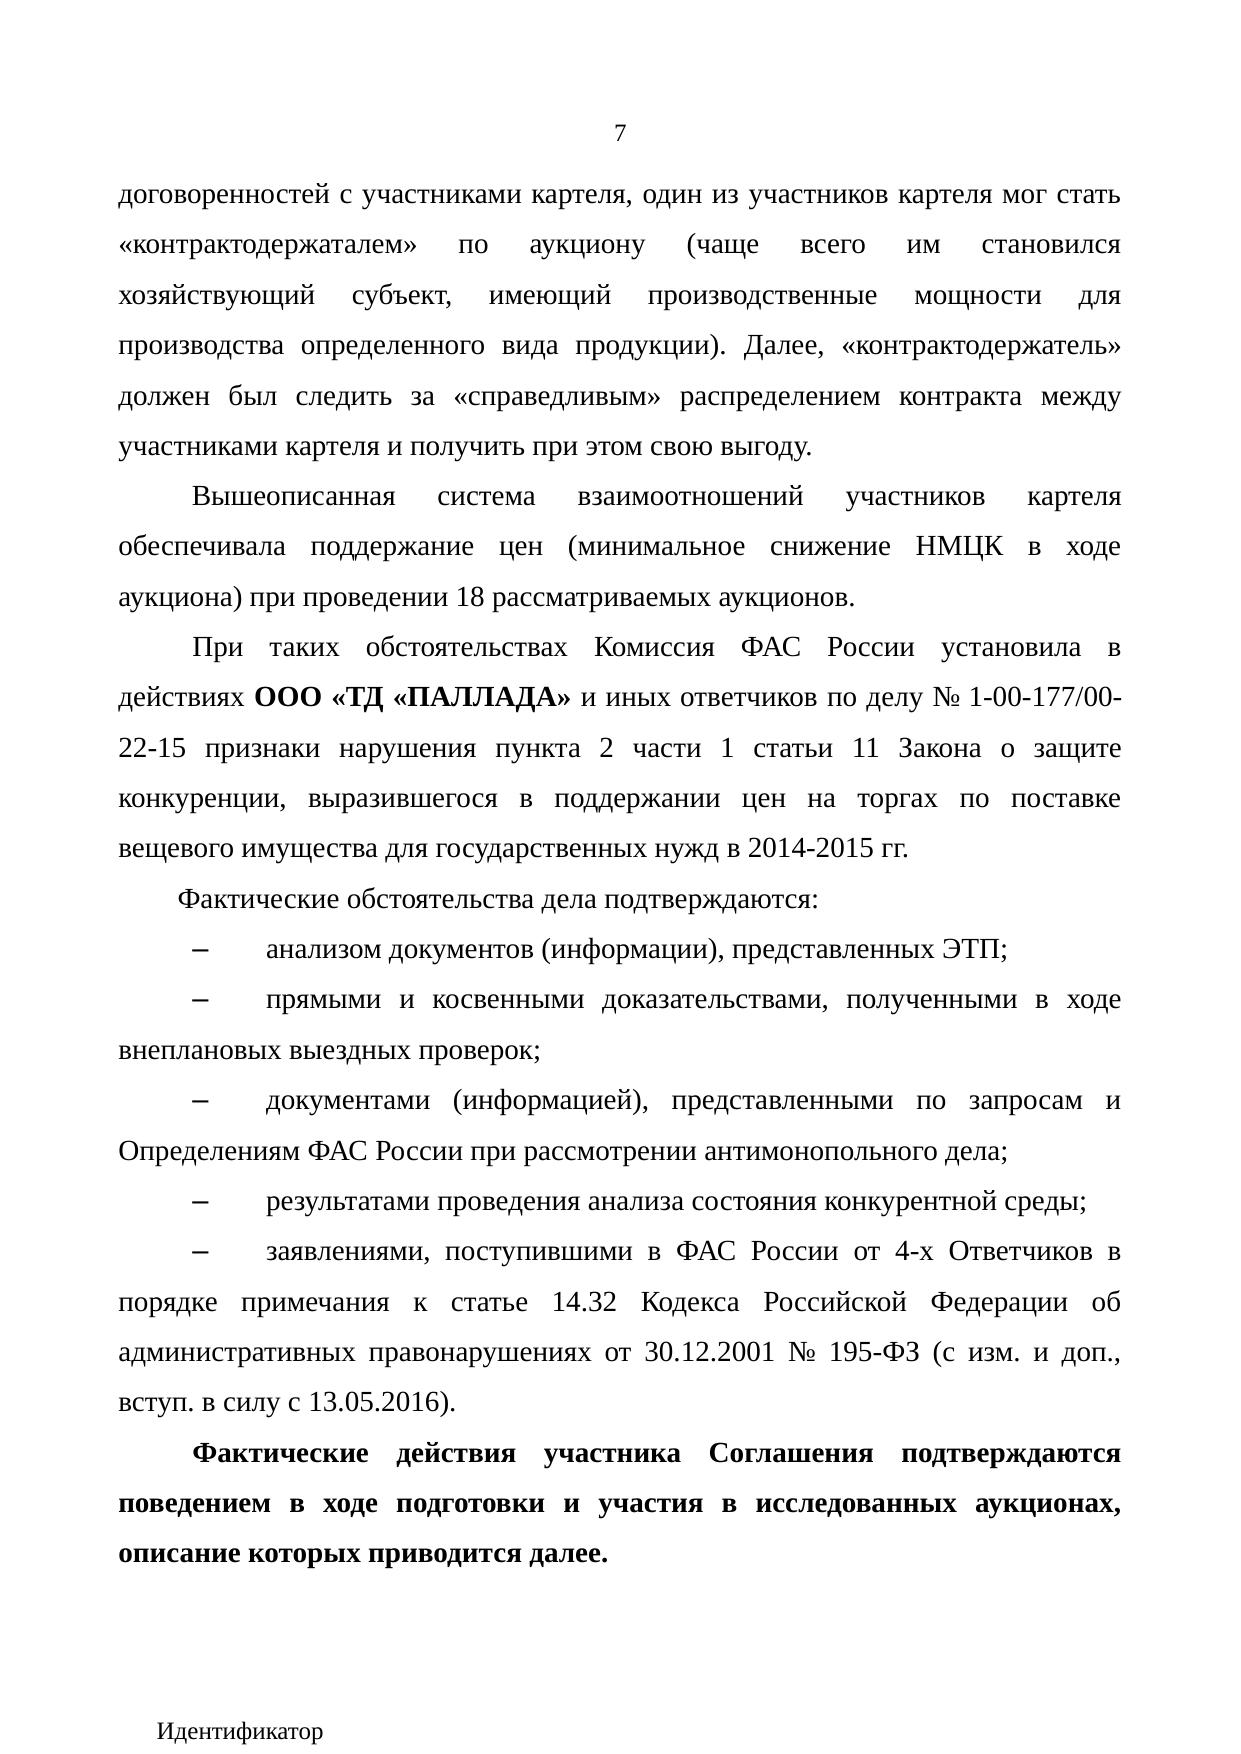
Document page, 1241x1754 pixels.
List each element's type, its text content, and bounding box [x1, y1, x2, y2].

text При таких обстоятельствах Комиссия ФАС России установила в действиях ООО «ТД «ПАЛЛАДА» и иных ответчиков по делу № 1-00-177/00-22-15 признаки нарушения пункта 2 части 1 статьи 11 Закона о защите конкуренции, выразившегося в поддержании цен на торгах по поставке вещевого имущества для государственных нужд в 2014-2015 гг. [118, 629, 1122, 864]
list анализом документов (информации), представленных ЭТП; [118, 931, 1122, 965]
text Вышеописанная система взаимоотношений участников картеля обеспечивала поддержание цен (минимальное снижение НМЦК в ходе аукциона) при проведении 18 рассматриваемых аукционов. [118, 478, 1122, 612]
list заявлениями, поступившими в ФАС России от 4-х Ответчиков в порядке примечания к статье 14.32 Кодекса Российской Федерации об административных правонарушениях от 30.12.2001 № 195-ФЗ (с изм. и доп., вступ. в силу с 13.05.2016). [118, 1233, 1122, 1418]
list документами (информацией), представленными по запросам и Определениям ФАС России при рассмотрении антимонопольного дела; [118, 1082, 1122, 1166]
list результатами проведения анализа состояния конкурентной среды; [118, 1183, 1122, 1217]
text Фактические действия участника Соглашения подтверждаются поведением в ходе подготовки и участия в исследованных аукционах, описание которых приводится далее. [118, 1435, 1122, 1569]
text Фактические обстоятельства дела подтверждаются: [118, 881, 1122, 914]
text договоренностей с участниками картеля, один из участников картеля мог стать «контрактодержаталем» по аукциону (чаще всего им становился хозяйствующий субъект, имеющий производственные мощности для производства определенного вида продукции). Далее, «контрактодержатель» должен был следить за «справедливым» распределением контракта между участниками картеля и получить при этом свою выгоду. [118, 176, 1122, 461]
list прямыми и косвенными доказательствами, полученными в ходе внеплановых выездных проверок; [118, 981, 1122, 1065]
